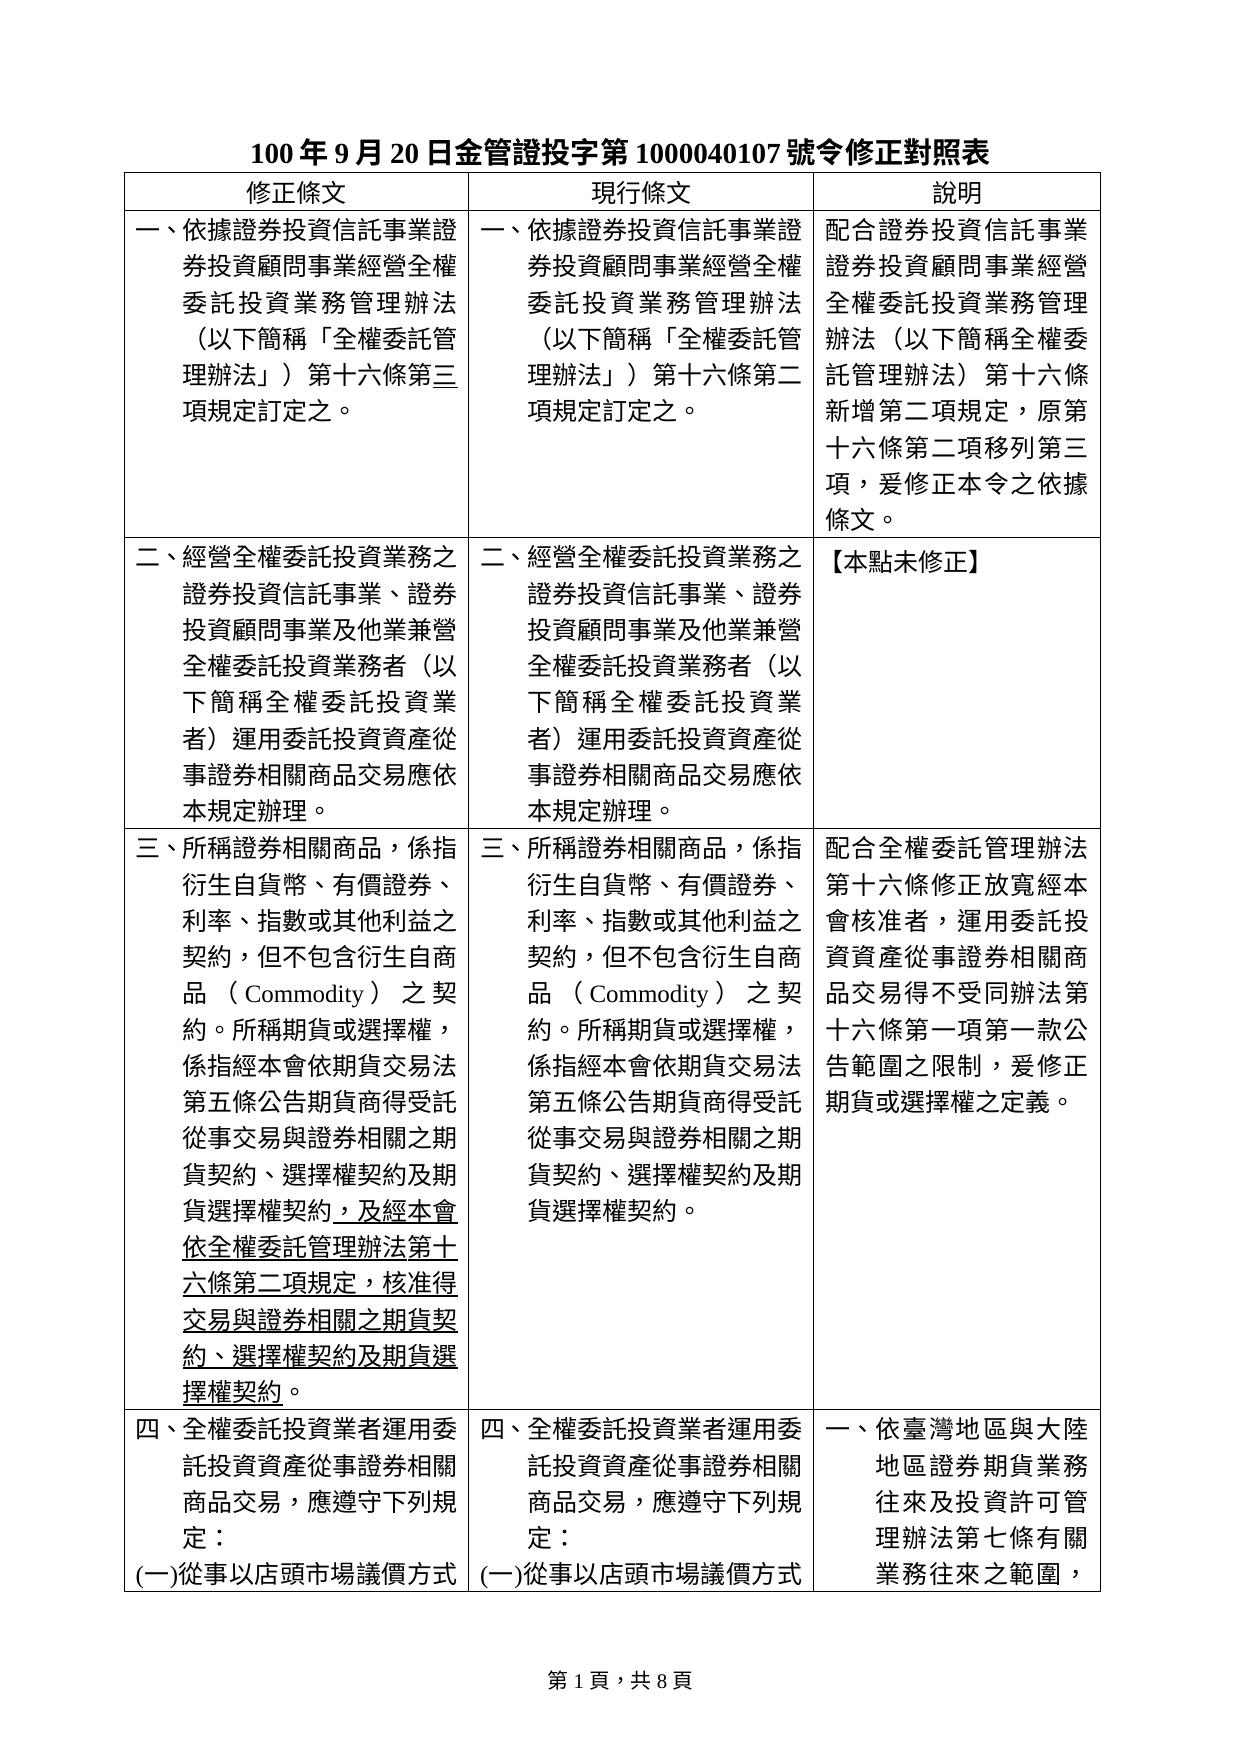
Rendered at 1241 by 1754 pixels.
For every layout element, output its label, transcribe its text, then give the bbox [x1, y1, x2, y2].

table_cell 三、所稱證券相關商品，係指衍生自貨幣、有價證券、利率、指數或其他利益之契約，但不包含衍生自商品（Commodity）之契約。所稱期貨或選擇權，係指經本會依期貨交易法第五條公告期貨商得受託從事交易與證券相關之期貨契約、選擇權契約及期貨選擇權契約，及經本會依全權委託管理辦法第十六條第二項規定，核准得交易與證券相關之期貨契約、選擇權契約及期貨選擇權契約。 [125, 829, 468, 1409]
table_header 修正條文 [125, 173, 468, 209]
table_cell 三、所稱證券相關商品，係指衍生自貨幣、有價證券、利率、指數或其他利益之契約，但不包含衍生自商品（Commodity）之契約。所稱期貨或選擇權，係指經本會依期貨交易法第五條公告期貨商得受託從事交易與證券相關之期貨契約、選擇權契約及期貨選擇權契約。 [469, 829, 813, 1409]
table_header 說明 [814, 173, 1100, 209]
table_cell 二、經營全權委託投資業務之證券投資信託事業、證券投資顧問事業及他業兼營全權委託投資業務者（以下簡稱全權委託投資業者）運用委託投資資產從事證券相關商品交易應依本規定辦理。 [125, 538, 468, 828]
table_cell 配合全權委託管理辦法第十六條修正放寬經本會核准者，運用委託投資資產從事證券相關商品交易得不受同辦法第十六條第一項第一款公告範圍之限制，爰修正期貨或選擇權之定義。 [814, 829, 1100, 1409]
table_cell 依臺灣地區與大陸地區證券期貨業務往來及投資許可管理辦法第七條有關業務往來之範圍， [814, 1410, 1100, 1591]
table_cell 一、依據證券投資信託事業證券投資顧問事業經營全權委託投資業務管理辦法（以下簡稱「全權委託管理辦法」）第十六條第二項規定訂定之。 [469, 211, 813, 537]
table_cell 四、全權委託投資業者運用委託投資資產從事證券相關商品交易，應遵守下列規定： (一)從事以店頭市場議價方式 [125, 1410, 468, 1591]
text 100年9月20日金管證投字第1000040107號令修正對照表 [136, 130, 1104, 172]
table_cell 一、依據證券投資信託事業證券投資顧問事業經營全權委託投資業務管理辦法（以下簡稱「全權委託管理辦法」）第十六條第三項規定訂定之。 [125, 211, 468, 537]
table_cell 四、全權委託投資業者運用委託投資資產從事證券相關商品交易，應遵守下列規定： (一)從事以店頭市場議價方式 [469, 1410, 813, 1591]
table_cell 【本點未修正】 [814, 538, 1100, 828]
table_cell 配合證券投資信託事業證券投資顧問事業經營全權委託投資業務管理辦法（以下簡稱全權委託管理辦法）第十六條新增第二項規定，原第十六條第二項移列第三項，爰修正本令之依據條文。 [814, 211, 1100, 537]
table_cell 二、經營全權委託投資業務之證券投資信託事業、證券投資顧問事業及他業兼營全權委託投資業務者（以下簡稱全權委託投資業者）運用委託投資資產從事證券相關商品交易應依本規定辦理。 [469, 538, 813, 828]
table_header 現行條文 [469, 173, 813, 209]
